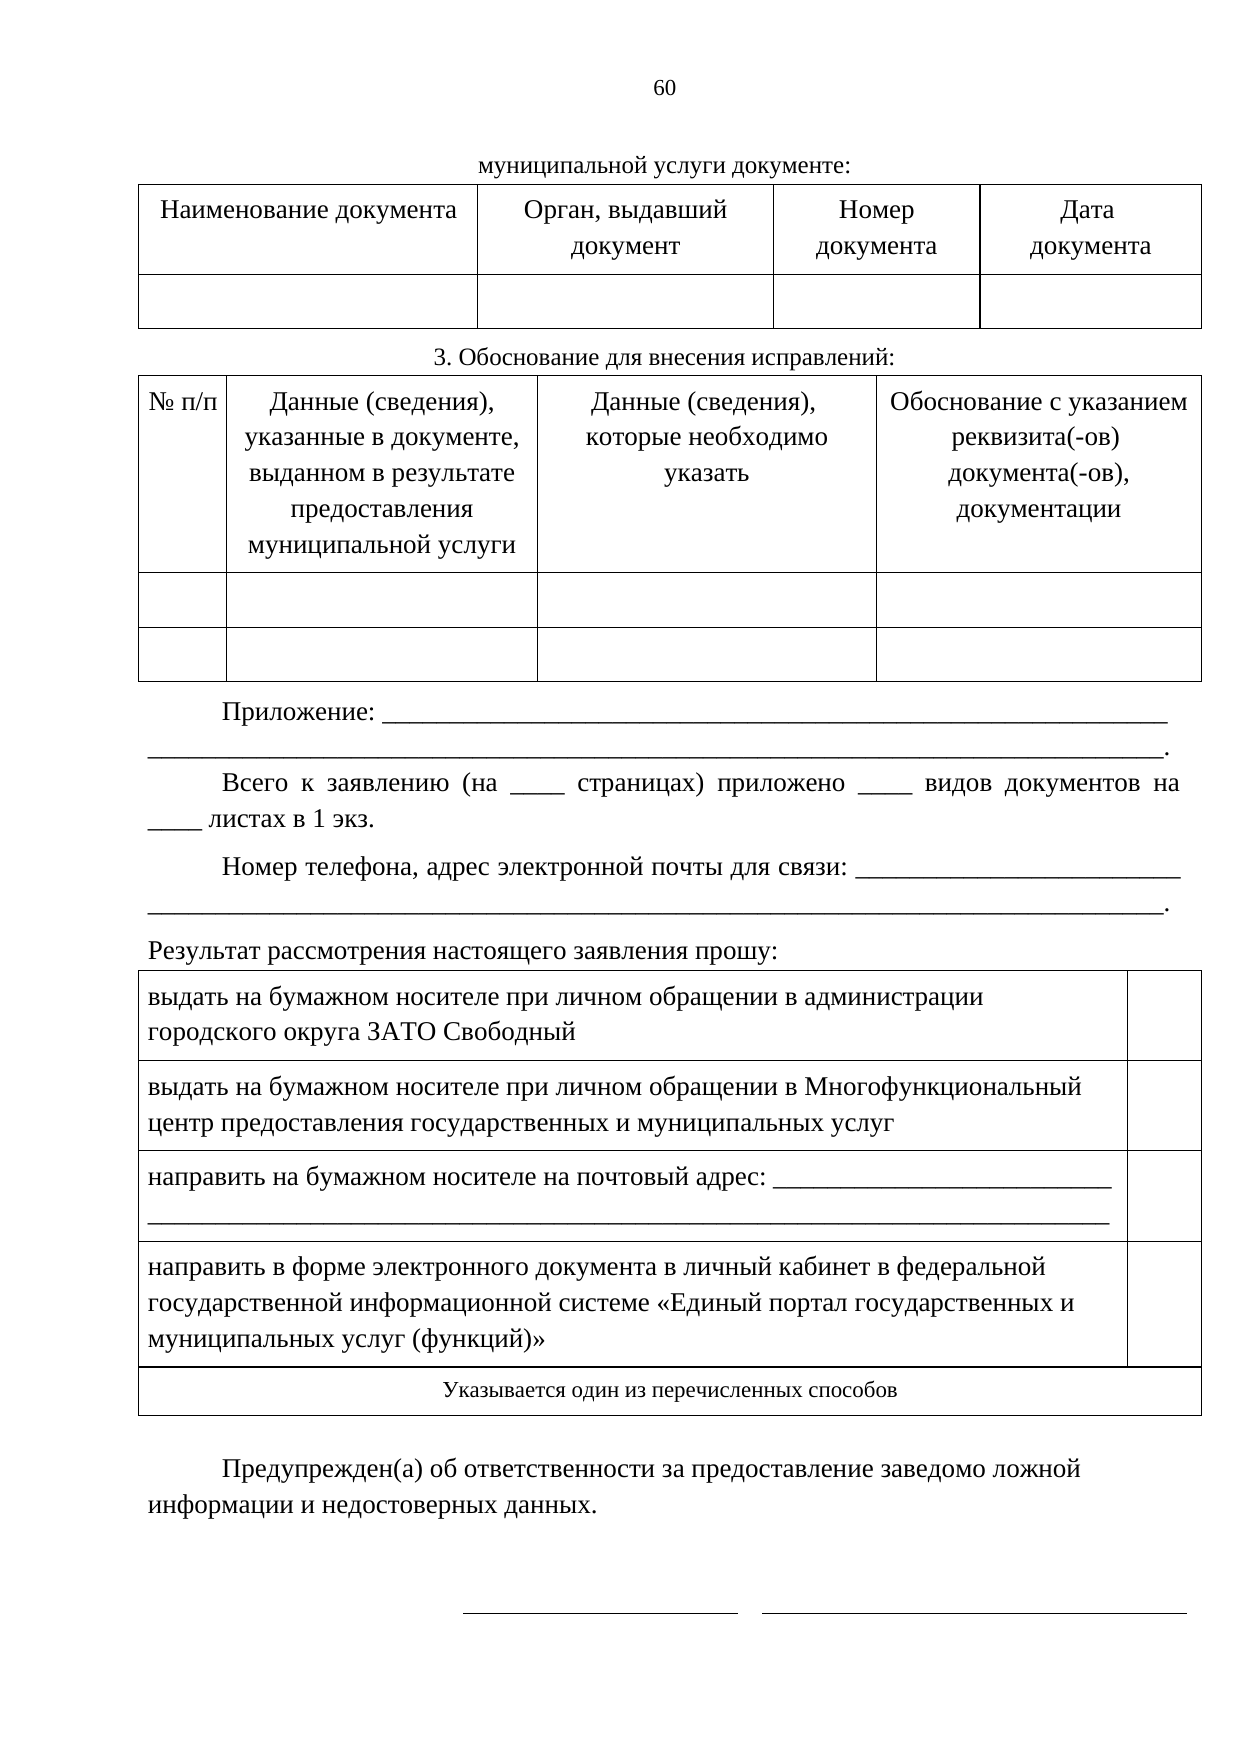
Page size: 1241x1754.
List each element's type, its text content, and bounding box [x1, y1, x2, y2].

text Всего к заявлению (на ____ страницах) приложено ____ видов документов на ____ листах в 1 экз. [148, 766, 1181, 833]
text Номер телефона, адрес электронной почты для связи: ________________________ ___________________________________________________________________________. [148, 850, 1181, 917]
table_header выдать на бумажном носителе при личном обращении в администрации городского округа ЗАТО Свободный [139, 971, 1127, 1060]
table_cell [1128, 1061, 1201, 1150]
table_cell [981, 275, 1201, 328]
table_header Данные (сведения), которые необходимо указать [538, 376, 876, 572]
text Предупрежден(а) об ответственности за предоставление заведомо ложной информации и недостоверных данных. [148, 1452, 1181, 1519]
table_cell [877, 573, 1201, 627]
table_header [463, 1559, 737, 1613]
table_cell [227, 628, 537, 681]
table_cell [139, 628, 226, 681]
table_cell [1128, 1242, 1201, 1366]
table_cell [774, 275, 979, 328]
table_cell [227, 573, 537, 627]
table_header [762, 1559, 1187, 1613]
text Результат рассмотрения настоящего заявления прошу: [148, 934, 1181, 965]
table_cell Указывается один из перечисленных способов [139, 1368, 1201, 1415]
table_cell [139, 275, 477, 328]
table_cell [139, 573, 226, 627]
table_header Обоснование с указанием реквизита(-ов) документа(-ов), документации [877, 376, 1201, 572]
table_header [738, 1559, 762, 1613]
table_cell направить на бумажном носителе на почтовый адрес: _________________________ _______________________________________________________________________ [139, 1151, 1127, 1241]
text Приложение: __________________________________________________________ [148, 695, 1181, 726]
table_cell выдать на бумажном носителе при личном обращении в Многофункциональный центр предоставления государственных и муниципальных услуг [139, 1061, 1127, 1150]
table_cell [478, 275, 773, 328]
text 3. Обоснование для внесения исправлений: [148, 342, 1181, 371]
table_cell [538, 628, 876, 681]
text муниципальной услуги документе: [148, 151, 1181, 179]
table_header [1128, 971, 1201, 1060]
text ___________________________________________________________________________. [148, 731, 1181, 762]
table_header [139, 1559, 463, 1613]
table_header № п/п [139, 376, 226, 572]
table_cell [538, 573, 876, 627]
table_header Орган, выдавший документ [478, 185, 773, 274]
table_cell [1128, 1151, 1201, 1241]
table_header Дата документа [981, 185, 1201, 274]
table_cell направить в форме электронного документа в личный кабинет в федеральной государственной информационной системе «Единый портал государственных и муниципальных услуг (функций)» [139, 1242, 1127, 1366]
table_cell [877, 628, 1201, 681]
table_header Наименование документа [139, 185, 477, 274]
table_header Номер документа [774, 185, 979, 274]
table_header Данные (сведения), указанные в документе, выданном в результате предоставления муниципальной услуги [227, 376, 537, 572]
